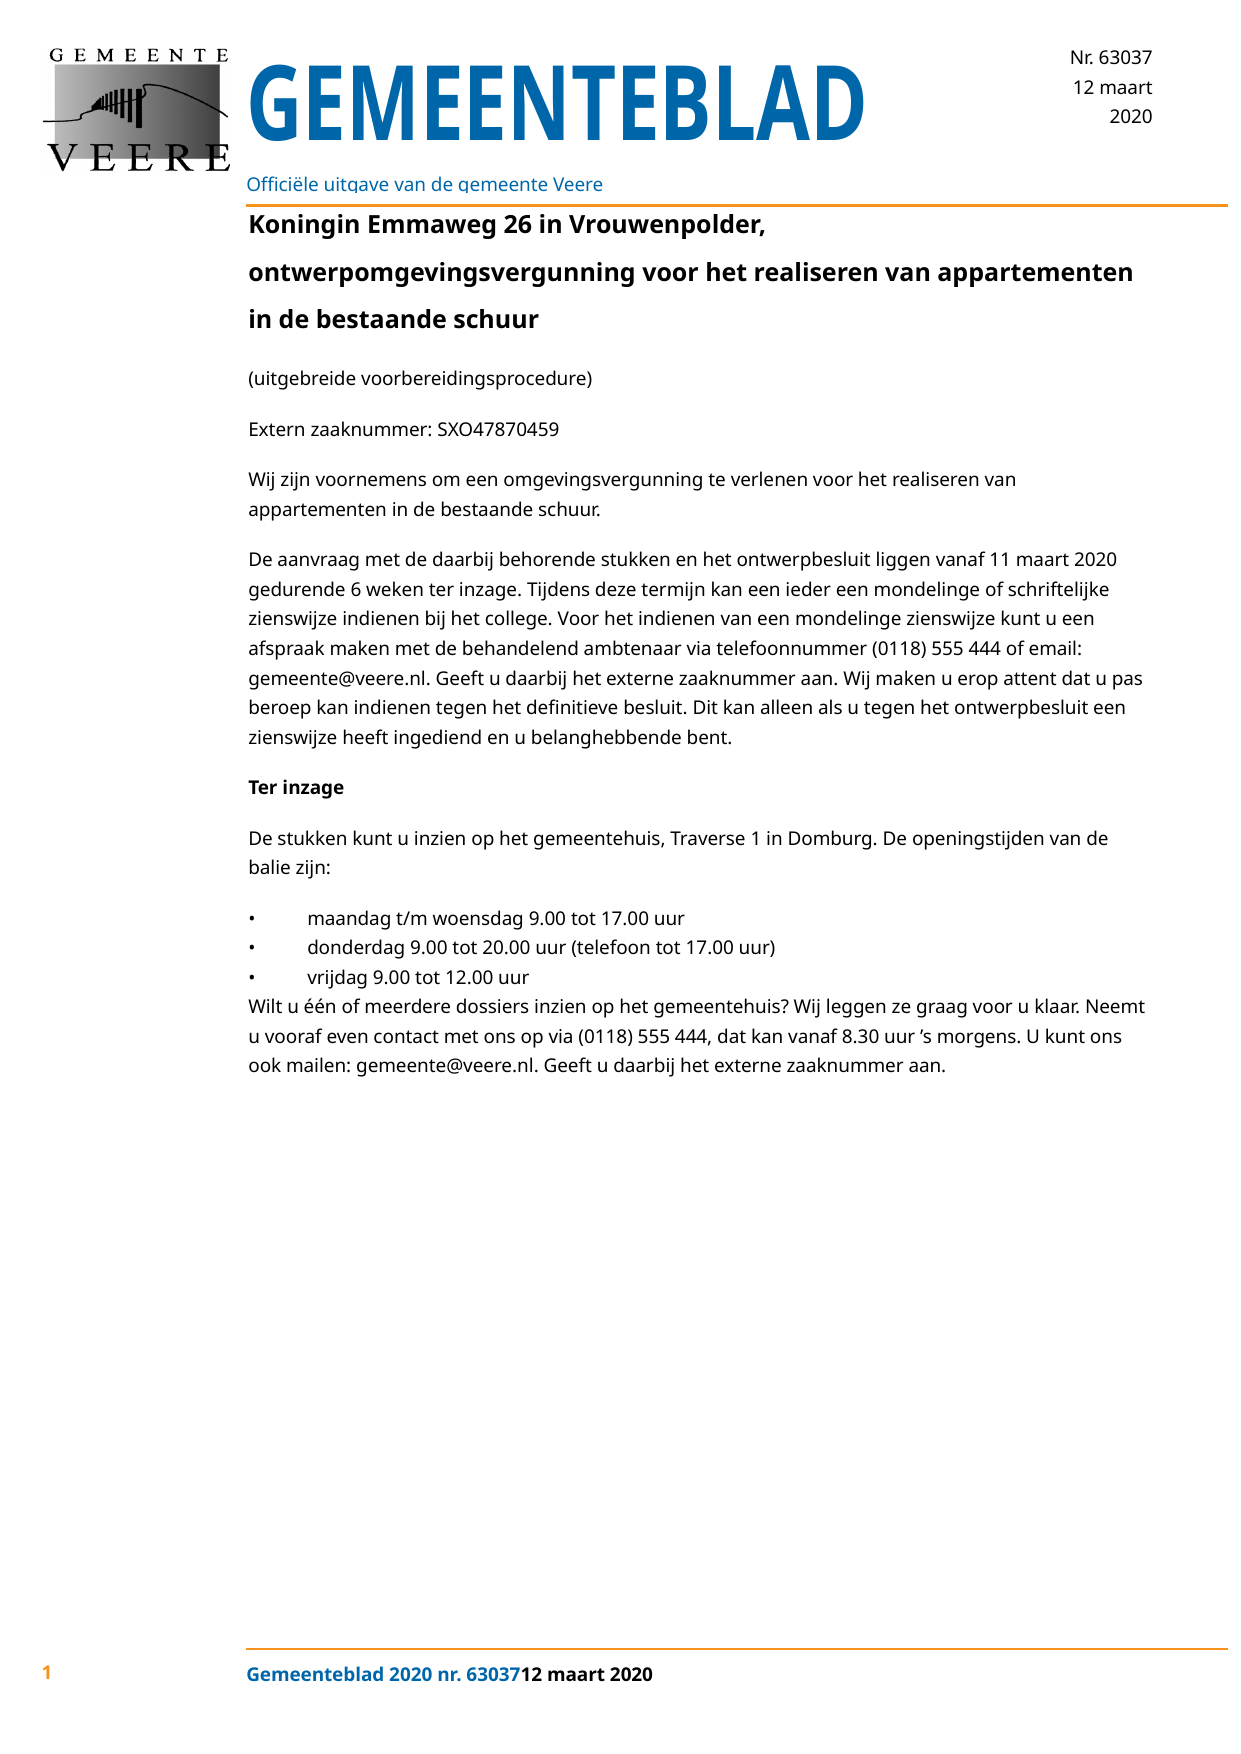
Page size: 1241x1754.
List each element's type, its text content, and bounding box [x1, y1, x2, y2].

list donderdag 9.00 tot 20.00 uur (telefoon tot 17.00 uur) [248, 934, 1152, 960]
picture [41, 47, 231, 172]
text De aanvraag met de daarbij behorende stukken en het ontwerpbesluit liggen vanaf 11 maart 2020 gedurende 6 weken ter inzage. Tijdens deze termijn kan een ieder een mondelinge of schriftelijke zienswijze indienen bij het college. Voor het indienen van een mondelinge zienswijze kunt u een afspraak maken met de behandelend ambtenaar via telefoonnummer (0118) 555 444 of email: gemeente@veere.nl. Geeft u daarbij het externe zaaknummer aan. Wij maken u erop attent dat u pas beroep kan indienen tegen het definitieve besluit. Dit kan alleen als u tegen het ontwerpbesluit een zienswijze heeft ingediend en u belanghebbende bent. [248, 546, 1152, 749]
text Extern zaaknummer: SXO47870459 [248, 416, 1152, 442]
text Wilt u één of meerdere dossiers inzien op het gemeentehuis? Wij leggen ze graag voor u klaar. Neemt u vooraf even contact met ons op via (0118) 555 444, dat kan vanaf 8.30 uur ’s morgens. U kunt ons ook mailen: gemeente@veere.nl. Geeft u daarbij het externe zaaknummer aan. [248, 993, 1152, 1078]
list maandag t/m woensdag 9.00 tot 17.00 uur [248, 905, 1152, 930]
text Wij zijn voornemens om een omgevingsvergunning te verlenen voor het realiseren van appartementen in de bestaande schuur. [248, 466, 1152, 522]
text Ter inzage [248, 774, 1152, 800]
list vrijdag 9.00 tot 12.00 uur [248, 964, 1152, 989]
text Koningin Emmaweg 26 in Vrouwenpolder, ontwerpomgevingsvergunning voor het realiseren van appartementen in de bestaande schuur [248, 207, 1152, 336]
text (uitgebreide voorbereidingsprocedure) [248, 366, 1152, 391]
text De stukken kunt u inzien op het gemeentehuis, Traverse 1 in Domburg. De openingstijden van de balie zijn: [248, 825, 1152, 880]
